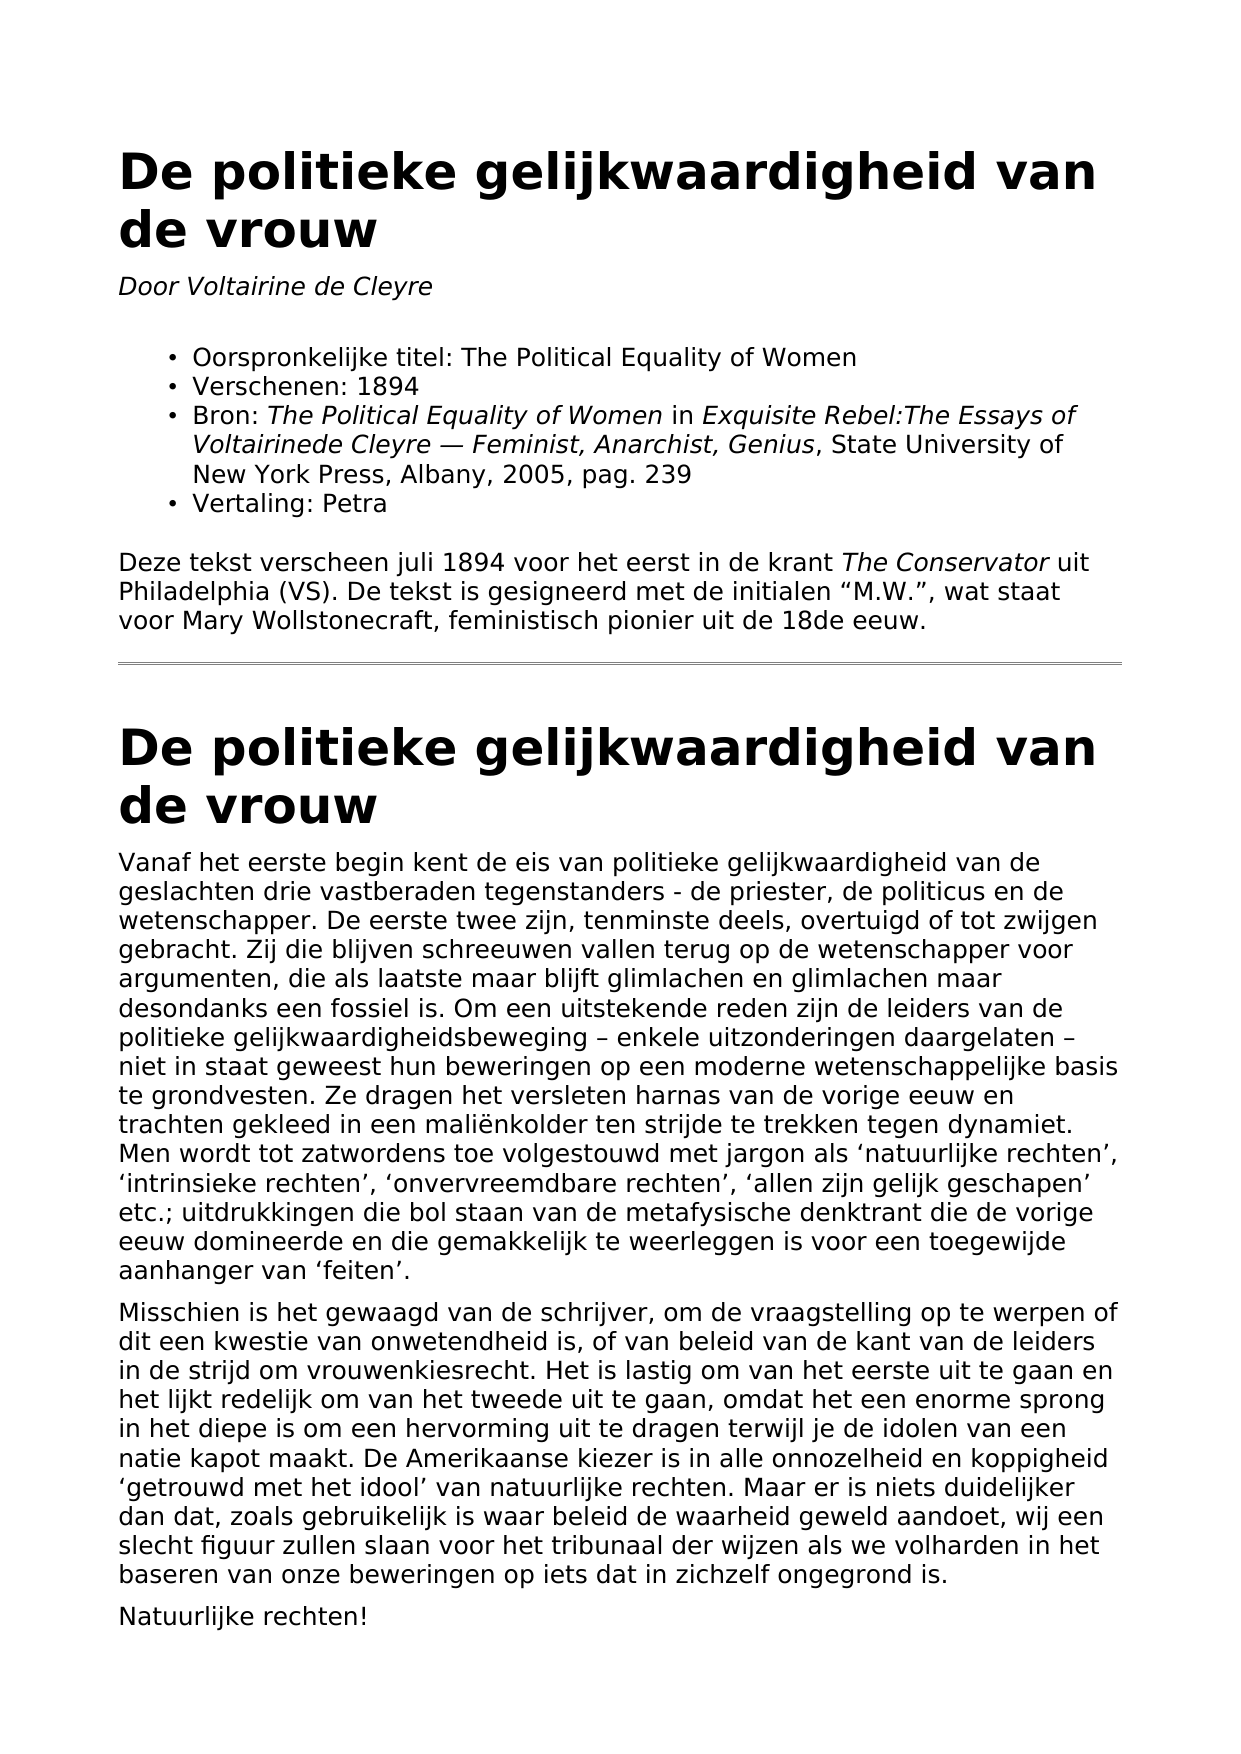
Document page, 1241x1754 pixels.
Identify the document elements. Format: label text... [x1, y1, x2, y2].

list Bron: The Political Equality of Women in Exquisite Rebel:The Essays of Voltairinede Cleyre — Feminist, Anarchist, Genius, State University of New York Press, Albany, 2005, pag. 239 [177, 402, 1122, 489]
text Deze tekst verscheen juli 1894 voor het eerst in de krant The Conservator uit Philadelphia (VS). De tekst is gesigneerd met de initialen “M.W.”, wat staat voor Mary Wollstonecraft, feministisch pionier uit de 18de eeuw. [118, 548, 1122, 635]
list Oorspronkelijke titel: The Political Equality of Women [177, 343, 1122, 372]
subtitle De politieke gelijkwaardigheid van de vrouw [118, 143, 1122, 259]
list Verschenen: 1894 [177, 372, 1122, 402]
text Natuurlijke rechten! [118, 1602, 1122, 1631]
subtitle De politieke gelijkwaardigheid van de vrouw [118, 719, 1122, 836]
text Vanaf het eerste begin kent de eis van politieke gelijkwaardigheid van de geslachten drie vastberaden tegenstanders - de priester, de politicus en de wetenschapper. De eerste twee zijn, tenminste deels, overtuigd of tot zwijgen gebracht. Zij die blijven schreeuwen vallen terug op de wetenschapper voor argumenten, die als laatste maar blijft glimlachen en glimlachen maar desondanks een fossiel is. Om een uitstekende reden zijn de leiders van de politieke gelijkwaardigheidsbeweging – enkele uitzonderingen daargelaten – niet in staat geweest hun beweringen op een moderne wetenschappelijke basis te grondvesten. Ze dragen het versleten harnas van de vorige eeuw en trachten gekleed in een maliënkolder ten strijde te trekken tegen dynamiet. Men wordt tot zatwordens toe volgestouwd met jargon als ‘natuurlijke rechten’, ‘intrinsieke rechten’, ‘onvervreemdbare rechten’, ‘allen zijn gelijk geschapen’ etc.; uitdrukkingen die bol staan van de metafysische denktrant die de vorige eeuw domineerde en die gemakkelijk te weerleggen is voor een toegewijde aanhanger van ‘feiten’. [118, 848, 1122, 1286]
text Misschien is het gewaagd van de schrijver, om de vraagstelling op te werpen of dit een kwestie van onwetendheid is, of van beleid van de kant van de leiders in de strijd om vrouwenkiesrecht. Het is lastig om van het eerste uit te gaan en het lijkt redelijk om van het tweede uit te gaan, omdat het een enorme sprong in het diepe is om een hervorming uit te dragen terwijl je de idolen van een natie kapot maakt. De Amerikaanse kiezer is in alle onnozelheid en koppigheid ‘getrouwd met het idool’ van natuurlijke rechten. Maar er is niets duidelijker dan dat, zoals gebruikelijk is waar beleid de waarheid geweld aandoet, wij een slecht figuur zullen slaan voor het tribunaal der wijzen als we volharden in het baseren van onze beweringen op iets dat in zichzelf ongegrond is. [118, 1298, 1122, 1590]
text Door Voltairine de Cleyre [118, 272, 1122, 301]
list Vertaling: Petra [177, 489, 1122, 518]
